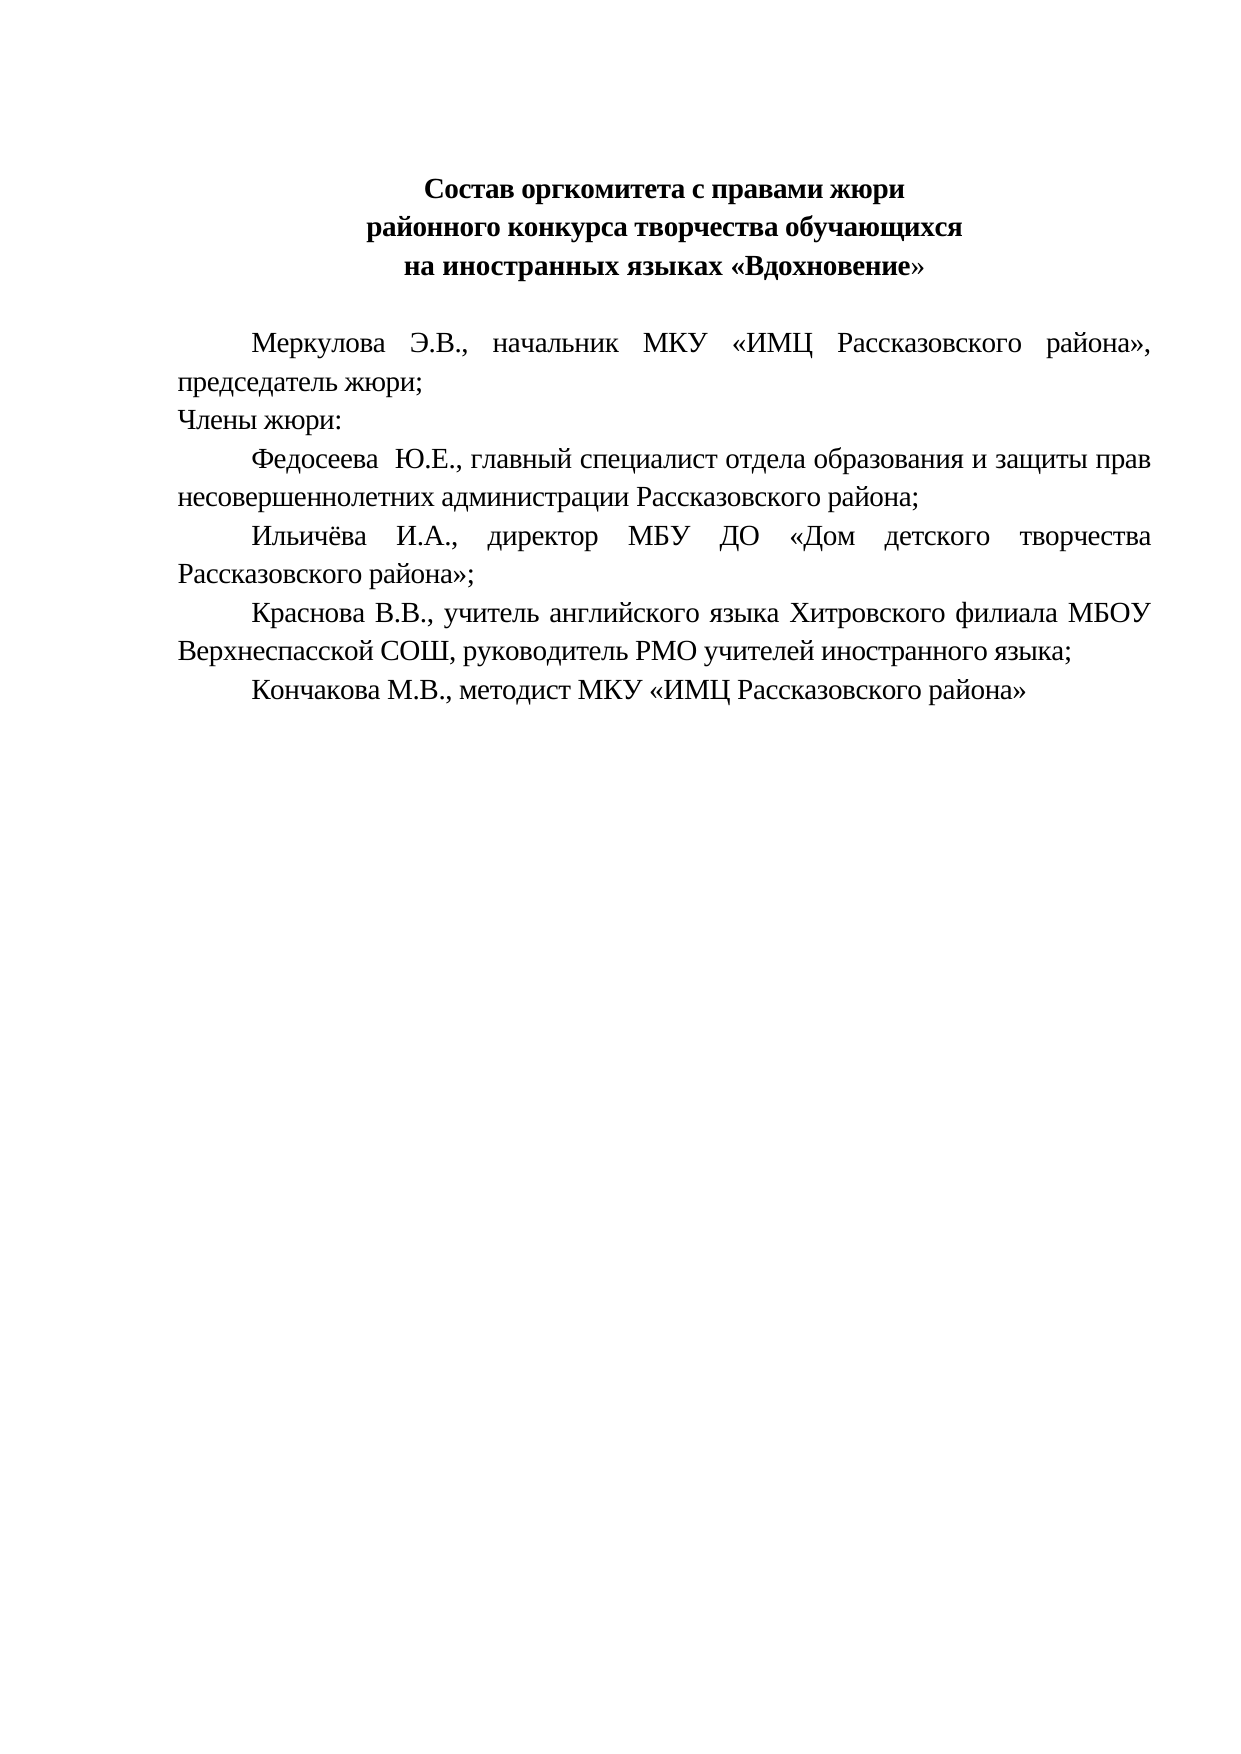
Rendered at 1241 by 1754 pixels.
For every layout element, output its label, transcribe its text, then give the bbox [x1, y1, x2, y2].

text Кончакова М.В., методист МКУ «ИМЦ Рассказовского района» [177, 672, 1152, 706]
text Состав оргкомитета с правами жюри [177, 171, 1152, 204]
text Ильичёва И.А., директор МБУ ДО «Дом детского творчества Рассказовского района»; [177, 518, 1152, 590]
text на иностранных языках «Вдохновение» [177, 248, 1152, 282]
text Меркулова Э.В., начальник МКУ «ИМЦ Рассказовского района», председатель жюри; [177, 325, 1152, 397]
text Краснова В.В., учитель английского языка Хитровского филиала МБОУ Верхнеспасской СОШ, руководитель РМО учителей иностранного языка; [177, 595, 1152, 667]
text Федосеева Ю.Е., главный специалист отдела образования и защиты прав несовершеннолетних администрации Рассказовского района; [177, 441, 1152, 513]
text Члены жюри: [177, 402, 1152, 436]
text районного конкурса творчества обучающихся [177, 209, 1152, 243]
